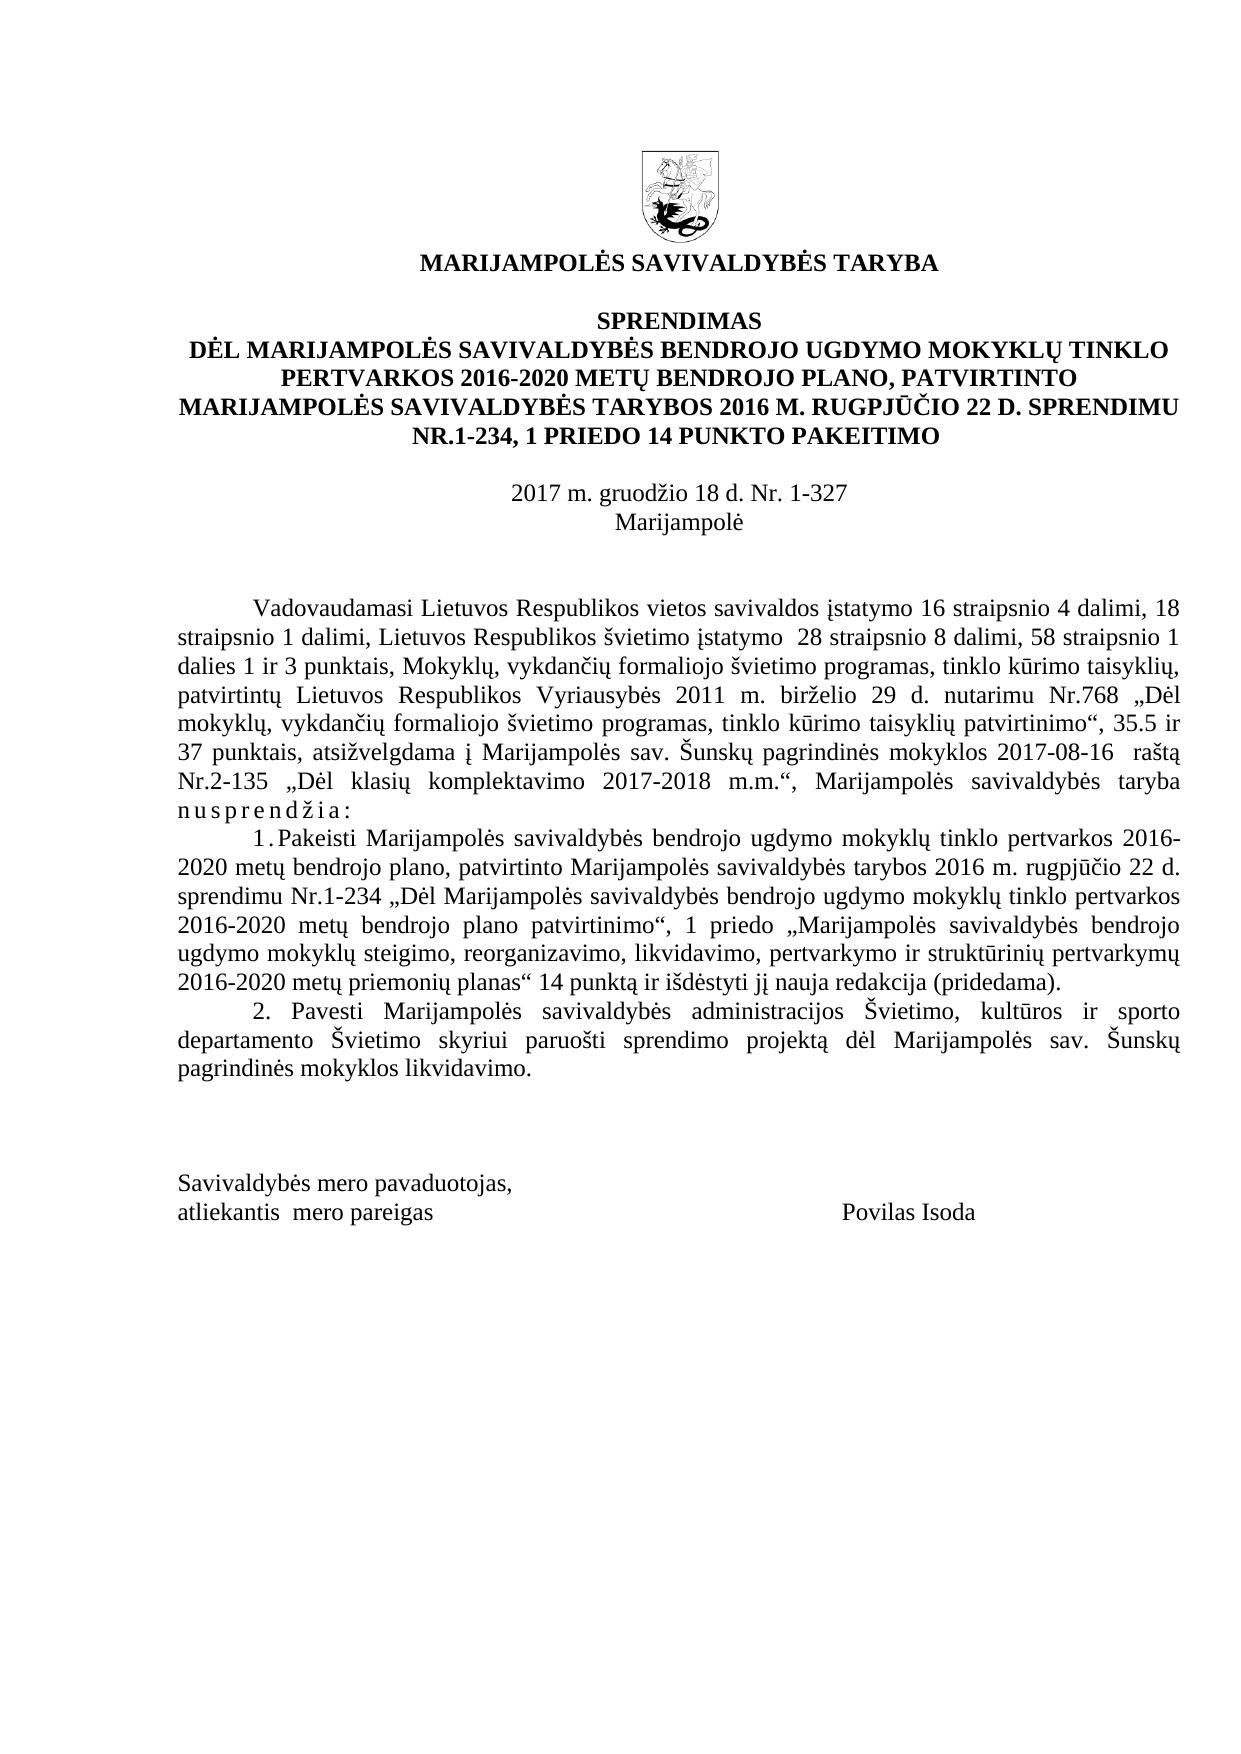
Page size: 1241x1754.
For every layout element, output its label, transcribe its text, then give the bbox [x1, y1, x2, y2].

text Savivaldybės mero pavaduotojas, [177, 1168, 1181, 1197]
text DĖL MARIJAMPOLĖS SAVIVALDYBĖS BENDROJO UGDYMO MOKYKLŲ TINKLO PERTVARKOS 2016-2020 METŲ BENDROJO PLANO, PATVIRTINTO MARIJAMPOLĖS SAVIVALDYBĖS TARYBOS 2016 M. RUGPJŪČIO 22 D. SPRENDIMU NR.1-234, 1 PRIEDO 14 PUNKTO PAKEITIMO [177, 335, 1181, 450]
text MARIJAMPOLĖS SAVIVALDYBĖS TARYBA [177, 248, 1181, 277]
text 1.Pakeisti Marijampolės savivaldybės bendrojo ugdymo mokyklų tinklo pertvarkos 2016-2020 metų bendrojo plano, patvirtinto Marijampolės savivaldybės tarybos 2016 m. rugpjūčio 22 d. sprendimu Nr.1-234 „Dėl Marijampolės savivaldybės bendrojo ugdymo mokyklų tinklo pertvarkos 2016-2020 metų bendrojo plano patvirtinimo“, 1 priedo „Marijampolės savivaldybės bendrojo ugdymo mokyklų steigimo, reorganizavimo, likvidavimo, pertvarkymo ir struktūrinių pertvarkymų 2016-2020 metų priemonių planas“ 14 punktą ir išdėstyti jį nauja redakcija (pridedama). [177, 823, 1181, 996]
text SPRENDIMAS [177, 306, 1181, 335]
text 2017 m. gruodžio 18 d. Nr. 1-327 [177, 478, 1181, 507]
text atliekantis mero pareigas Povilas Isoda [177, 1197, 1181, 1226]
text Vadovaudamasi Lietuvos Respublikos vietos savivaldos įstatymo 16 straipsnio 4 dalimi, 18 straipsnio 1 dalimi, Lietuvos Respublikos švietimo įstatymo 28 straipsnio 8 dalimi, 58 straipsnio 1 dalies 1 ir 3 punktais, Mokyklų, vykdančių formaliojo švietimo programas, tinklo kūrimo taisyklių, patvirtintų Lietuvos Respublikos Vyriausybės 2011 m. birželio 29 d. nutarimu Nr.768 „Dėl mokyklų, vykdančių formaliojo švietimo programas, tinklo kūrimo taisyklių patvirtinimo“, 35.5 ir 37 punktais, atsižvelgdama į Marijampolės sav. Šunskų pagrindinės mokyklos 2017-08-16 raštą Nr.2-135 „Dėl klasių komplektavimo 2017-2018 m.m.“, Marijampolės savivaldybės taryba nusprendžia: [177, 593, 1181, 823]
text 2. Pavesti Marijampolės savivaldybės administracijos Švietimo, kultūros ir sporto departamento Švietimo skyriui paruošti sprendimo projektą dėl Marijampolės sav. Šunskų pagrindinės mokyklos likvidavimo. [177, 996, 1181, 1082]
text Marijampolė [177, 507, 1181, 536]
